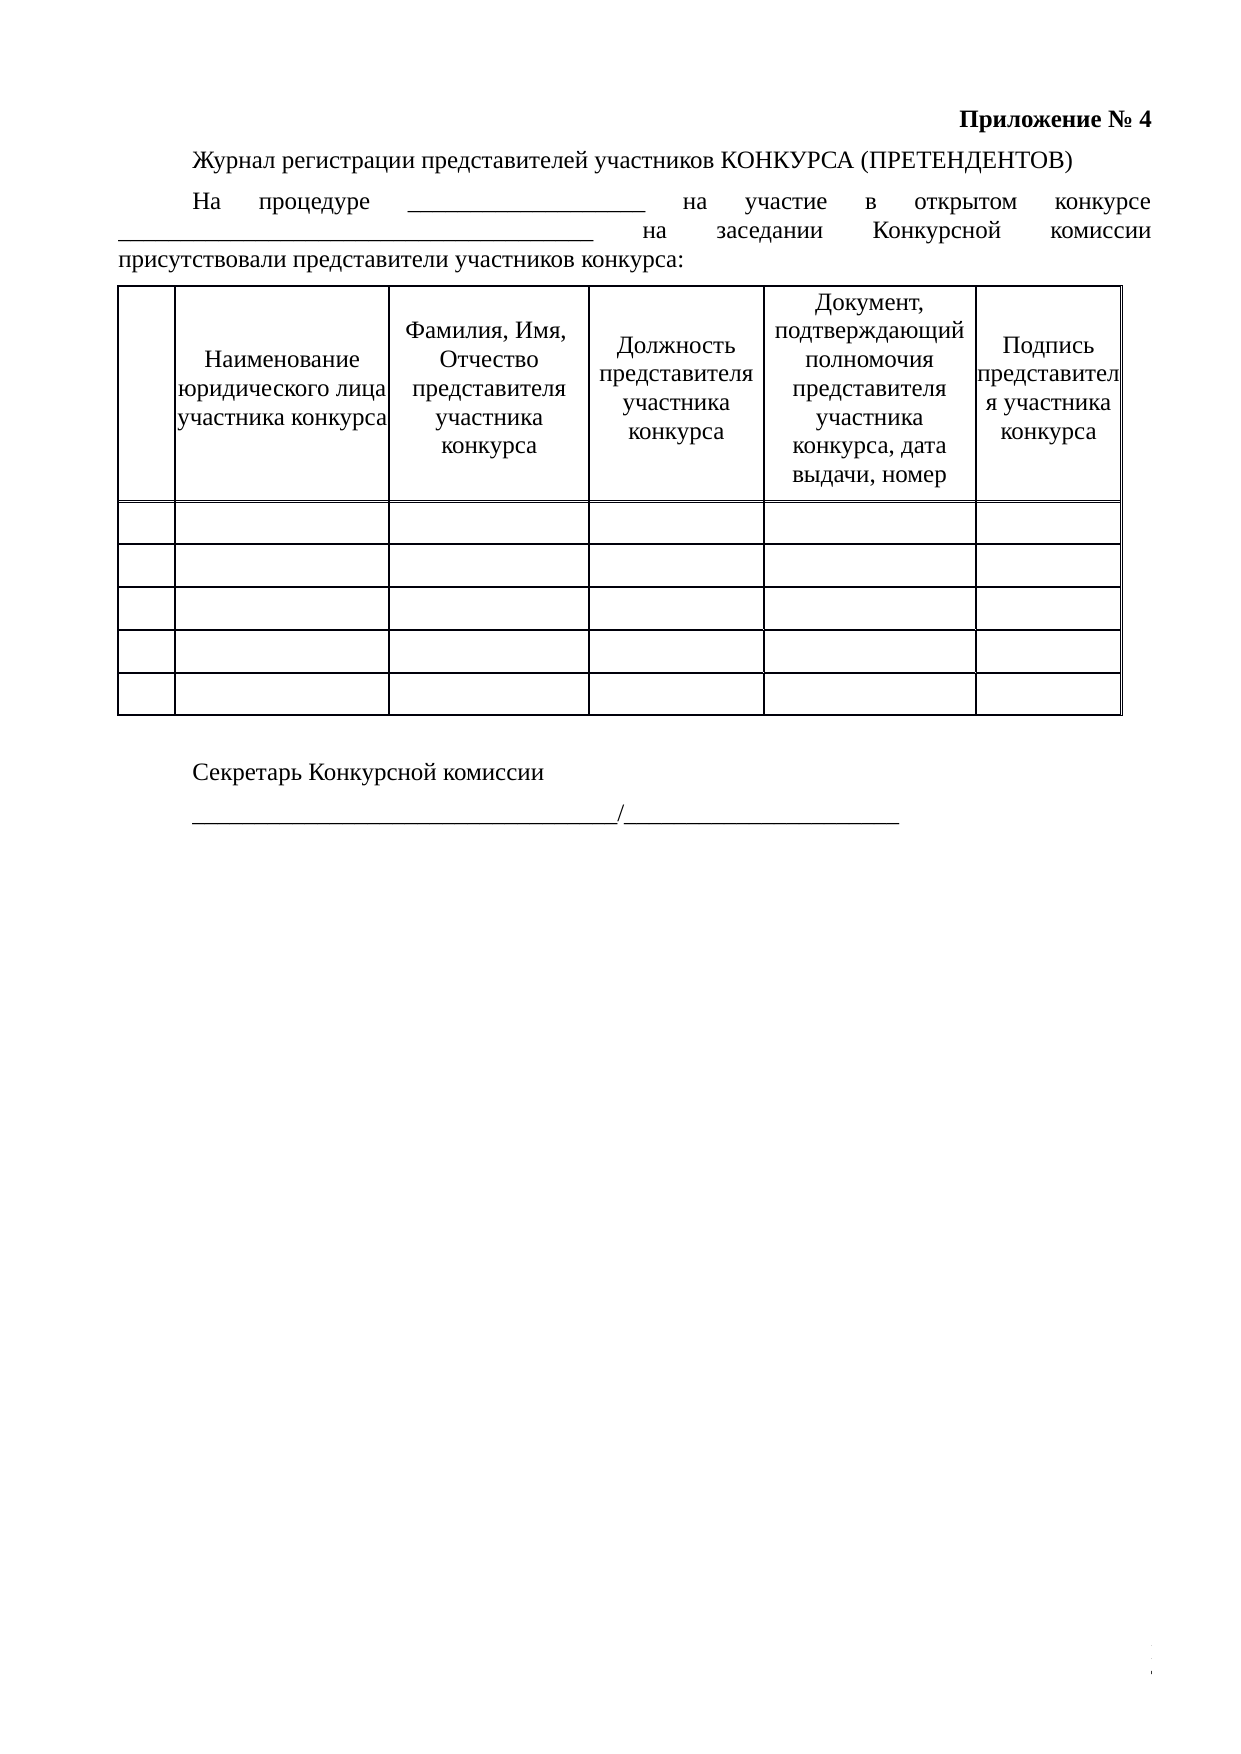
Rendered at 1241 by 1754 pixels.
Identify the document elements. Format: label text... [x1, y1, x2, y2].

table_header Документ, подтверждающий полномочия представителя участника конкурса, дата выдачи, номер [765, 287, 975, 500]
table_header Фамилия, Имя, Отчество представителя участника конкурса [390, 287, 588, 500]
table_cell [390, 503, 588, 543]
text Секретарь Конкурсной комиссии [118, 757, 1152, 786]
table_cell [119, 588, 174, 629]
table_cell [977, 588, 1120, 629]
table_header Наименование юридического лица участника конкурса [176, 287, 388, 500]
table_cell [119, 503, 174, 543]
table_header Должность представителя участника конкурса [590, 287, 763, 500]
table_cell [390, 588, 588, 629]
table_cell [977, 545, 1120, 586]
table_cell [977, 503, 1120, 543]
table_cell [390, 545, 588, 586]
table_cell [176, 631, 388, 672]
table_header Подпись представителя участника конкурса [977, 287, 1120, 500]
text __________________________________/______________________ [118, 798, 1152, 827]
table_cell [176, 503, 388, 543]
table_cell [590, 674, 763, 714]
table_cell [119, 674, 174, 714]
table_cell [765, 503, 975, 543]
table_cell [590, 588, 763, 629]
table_cell [765, 631, 975, 672]
table_header [119, 287, 174, 500]
table_cell [765, 588, 975, 629]
table_cell [590, 631, 763, 672]
table_cell [119, 545, 174, 586]
table_cell [977, 631, 1120, 672]
text Приложение № 4 [118, 104, 1152, 132]
table_cell [765, 674, 975, 714]
table_cell [390, 674, 588, 714]
table_cell [765, 545, 975, 586]
table_cell [977, 674, 1120, 714]
table_cell [390, 631, 588, 672]
table_cell [176, 545, 388, 586]
table_cell [119, 631, 174, 672]
table_cell [590, 545, 763, 586]
table_cell [176, 588, 388, 629]
table_cell [176, 674, 388, 714]
table_cell [590, 503, 763, 543]
text Журнал регистрации представителей участников КОНКУРСА (ПРЕТЕНДЕНТОВ) [118, 145, 1152, 174]
text На процедуре ___________________ на участие в открытом конкурсе ______________________________________ на заседании Конкурсной комиссии присутствовали представители участников конкурса: [118, 186, 1152, 272]
